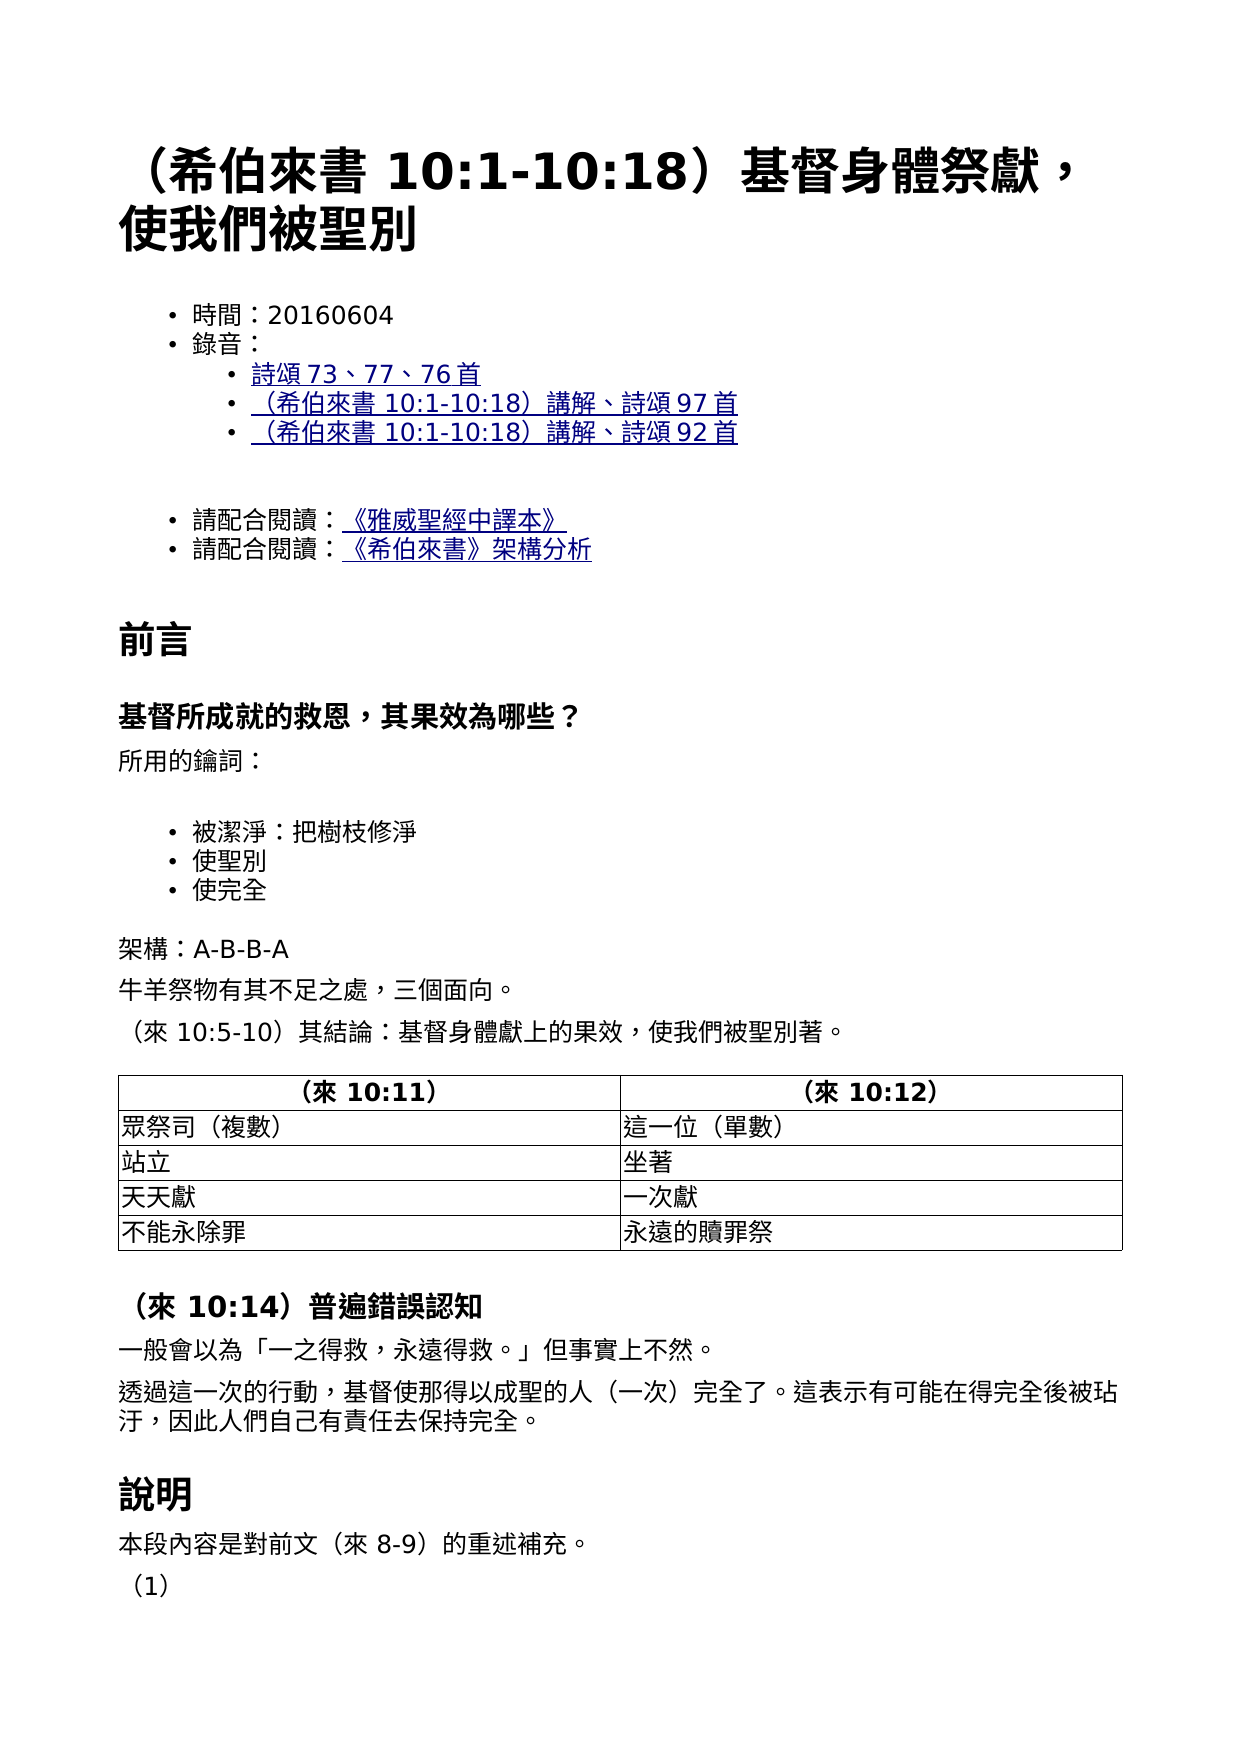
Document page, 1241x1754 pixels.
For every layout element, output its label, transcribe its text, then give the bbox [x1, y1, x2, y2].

list （希伯來書 10:1-10:18）講解、詩頌92首 [236, 418, 1122, 447]
text （1） [118, 1572, 1122, 1601]
table_cell 眾祭司（複數） [119, 1111, 620, 1145]
list 使完全 [177, 876, 1122, 905]
list 請配合閱讀：《雅威聖經中譯本》 [177, 506, 1122, 536]
text （來 10:5-10）其結論：基督身體獻上的果效，使我們被聖別著。 [118, 1018, 1122, 1047]
table_header （來 10:11） [119, 1076, 620, 1110]
subtitle （來 10:14）普遍錯誤認知 [118, 1290, 1122, 1324]
table_cell 永遠的贖罪祭 [621, 1216, 1122, 1250]
table_cell 這一位（單數） [621, 1111, 1122, 1145]
text 一般會以為「一之得救，永遠得救。」但事實上不然。 [118, 1337, 1122, 1366]
table_cell 站立 [119, 1146, 620, 1180]
subtitle 基督所成就的救恩，其果效為哪些？ [118, 700, 1122, 734]
table_cell 不能永除罪 [119, 1216, 620, 1250]
table_header （來 10:12） [621, 1076, 1122, 1110]
list 錄音： [177, 331, 1122, 360]
list 時間：20160604 [177, 302, 1122, 331]
list （希伯來書 10:1-10:18）講解、詩頌97首 [236, 389, 1122, 418]
list 請配合閱讀：《希伯來書》架構分析 [177, 536, 1122, 565]
text 透過這一次的行動，基督使那得以成聖的人（一次）完全了。這表示有可能在得完全後被玷汙，因此人們自己有責任去保持完全。 [118, 1378, 1122, 1437]
subtitle （希伯來書 10:1-10:18）基督身體祭獻，使我們被聖別 [118, 143, 1122, 259]
text 架構：A-B-B-A [118, 935, 1122, 964]
table_cell 坐著 [621, 1146, 1122, 1180]
list 使聖別 [177, 847, 1122, 876]
list 詩頌73、77、76首 [236, 360, 1122, 389]
text 所用的鑰詞： [118, 747, 1122, 776]
text 牛羊祭物有其不足之處，三個面向。 [118, 977, 1122, 1006]
list 被潔淨：把樹枝修淨 [177, 818, 1122, 847]
table_cell 天天獻 [119, 1181, 620, 1215]
table_cell 一次獻 [621, 1181, 1122, 1215]
subtitle 說明 [118, 1474, 1122, 1518]
subtitle 前言 [118, 619, 1122, 663]
text 本段內容是對前文（來 8-9）的重述補充。 [118, 1530, 1122, 1559]
